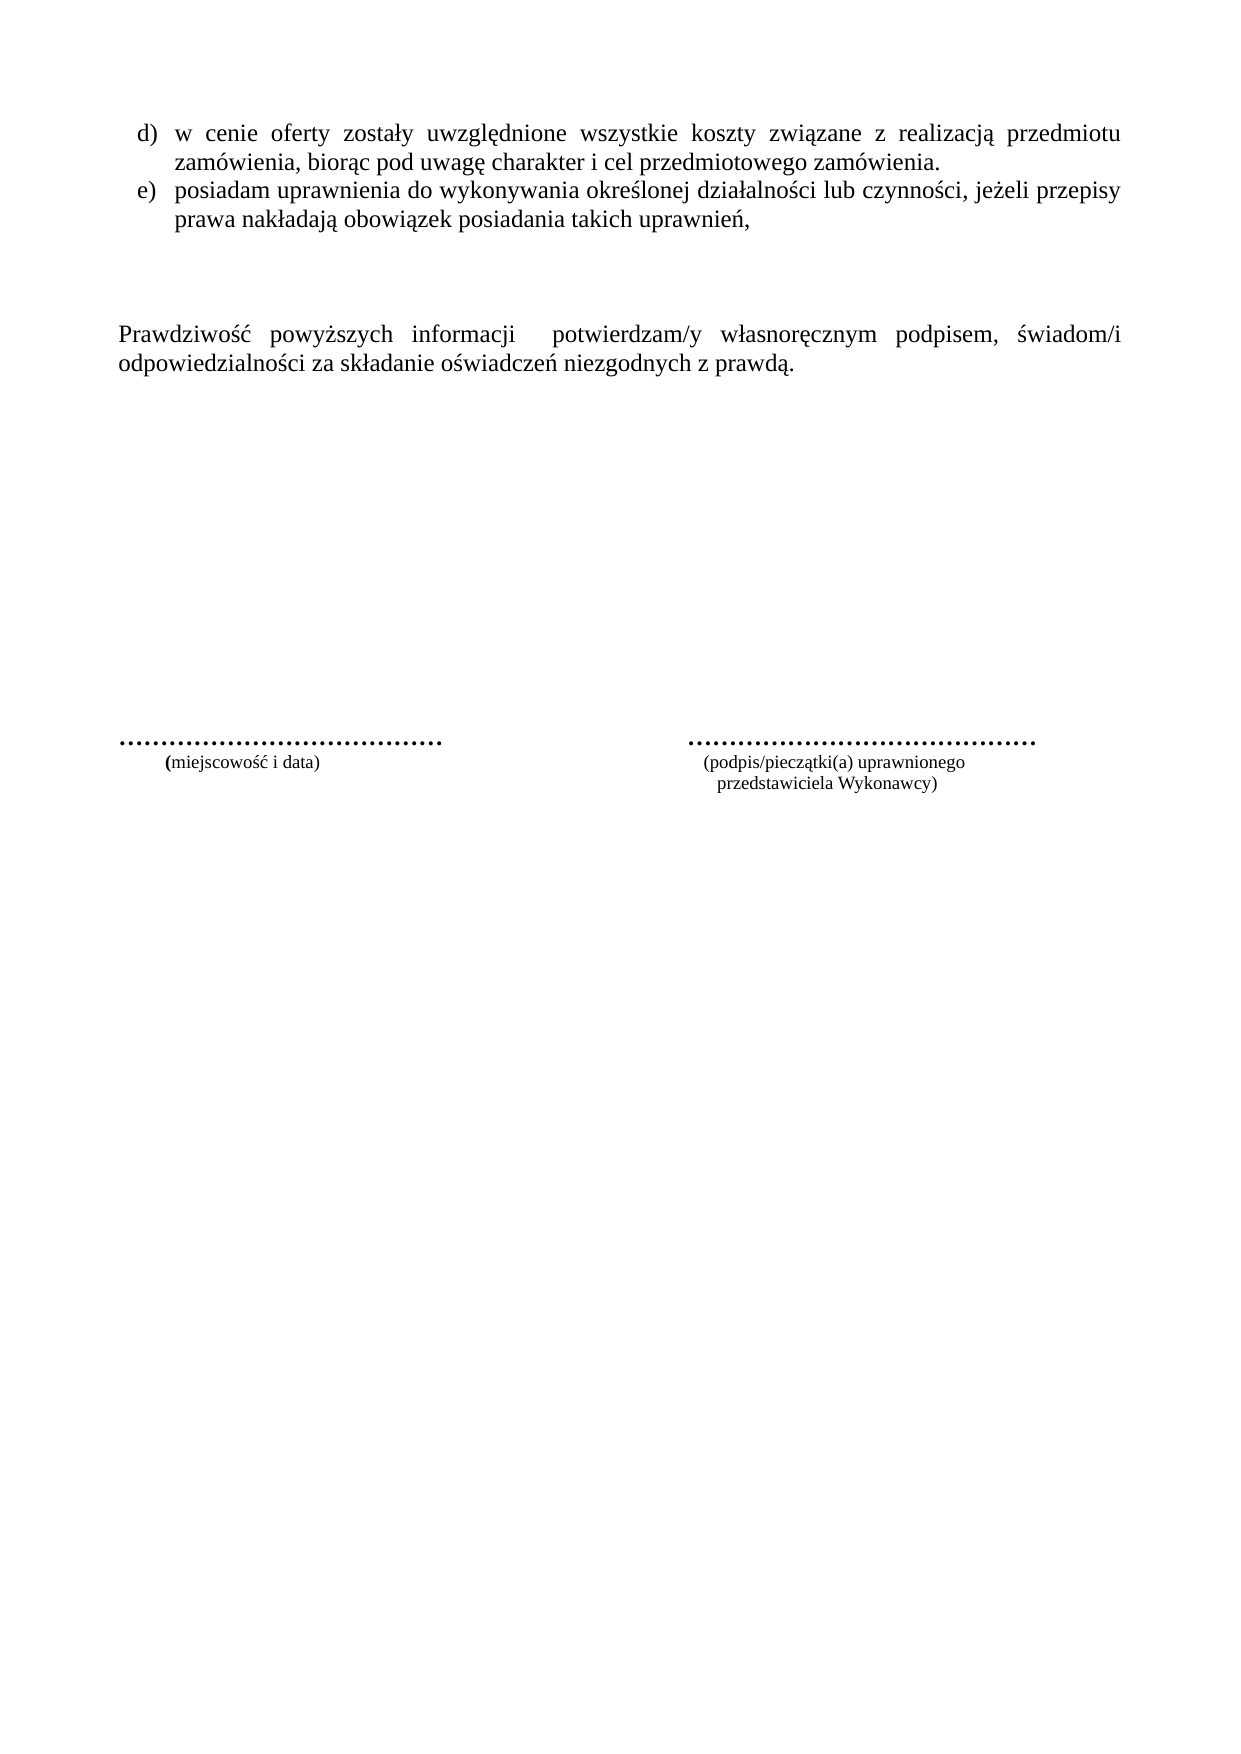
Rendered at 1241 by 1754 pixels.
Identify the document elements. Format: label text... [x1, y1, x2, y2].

list posiadam uprawnienia do wykonywania określonej działalności lub czynności, jeżeli przepisy prawa nakładają obowiązek posiadania takich uprawnień, [137, 176, 1122, 233]
text (miejscowość i data) (podpis/pieczątki(a) uprawnionego [118, 751, 1122, 772]
text ………………………………… …………………………………… [118, 722, 1122, 751]
text przedstawiciela Wykonawcy) [118, 772, 1122, 794]
text Prawdziwość powyższych informacji potwierdzam/y własnoręcznym podpisem, świadom/i odpowiedzialności za składanie oświadczeń niezgodnych z prawdą. [118, 319, 1122, 377]
list w cenie oferty zostały uwzględnione wszystkie koszty związane z realizacją przedmiotu zamówienia, biorąc pod uwagę charakter i cel przedmiotowego zamówienia. [137, 118, 1122, 176]
